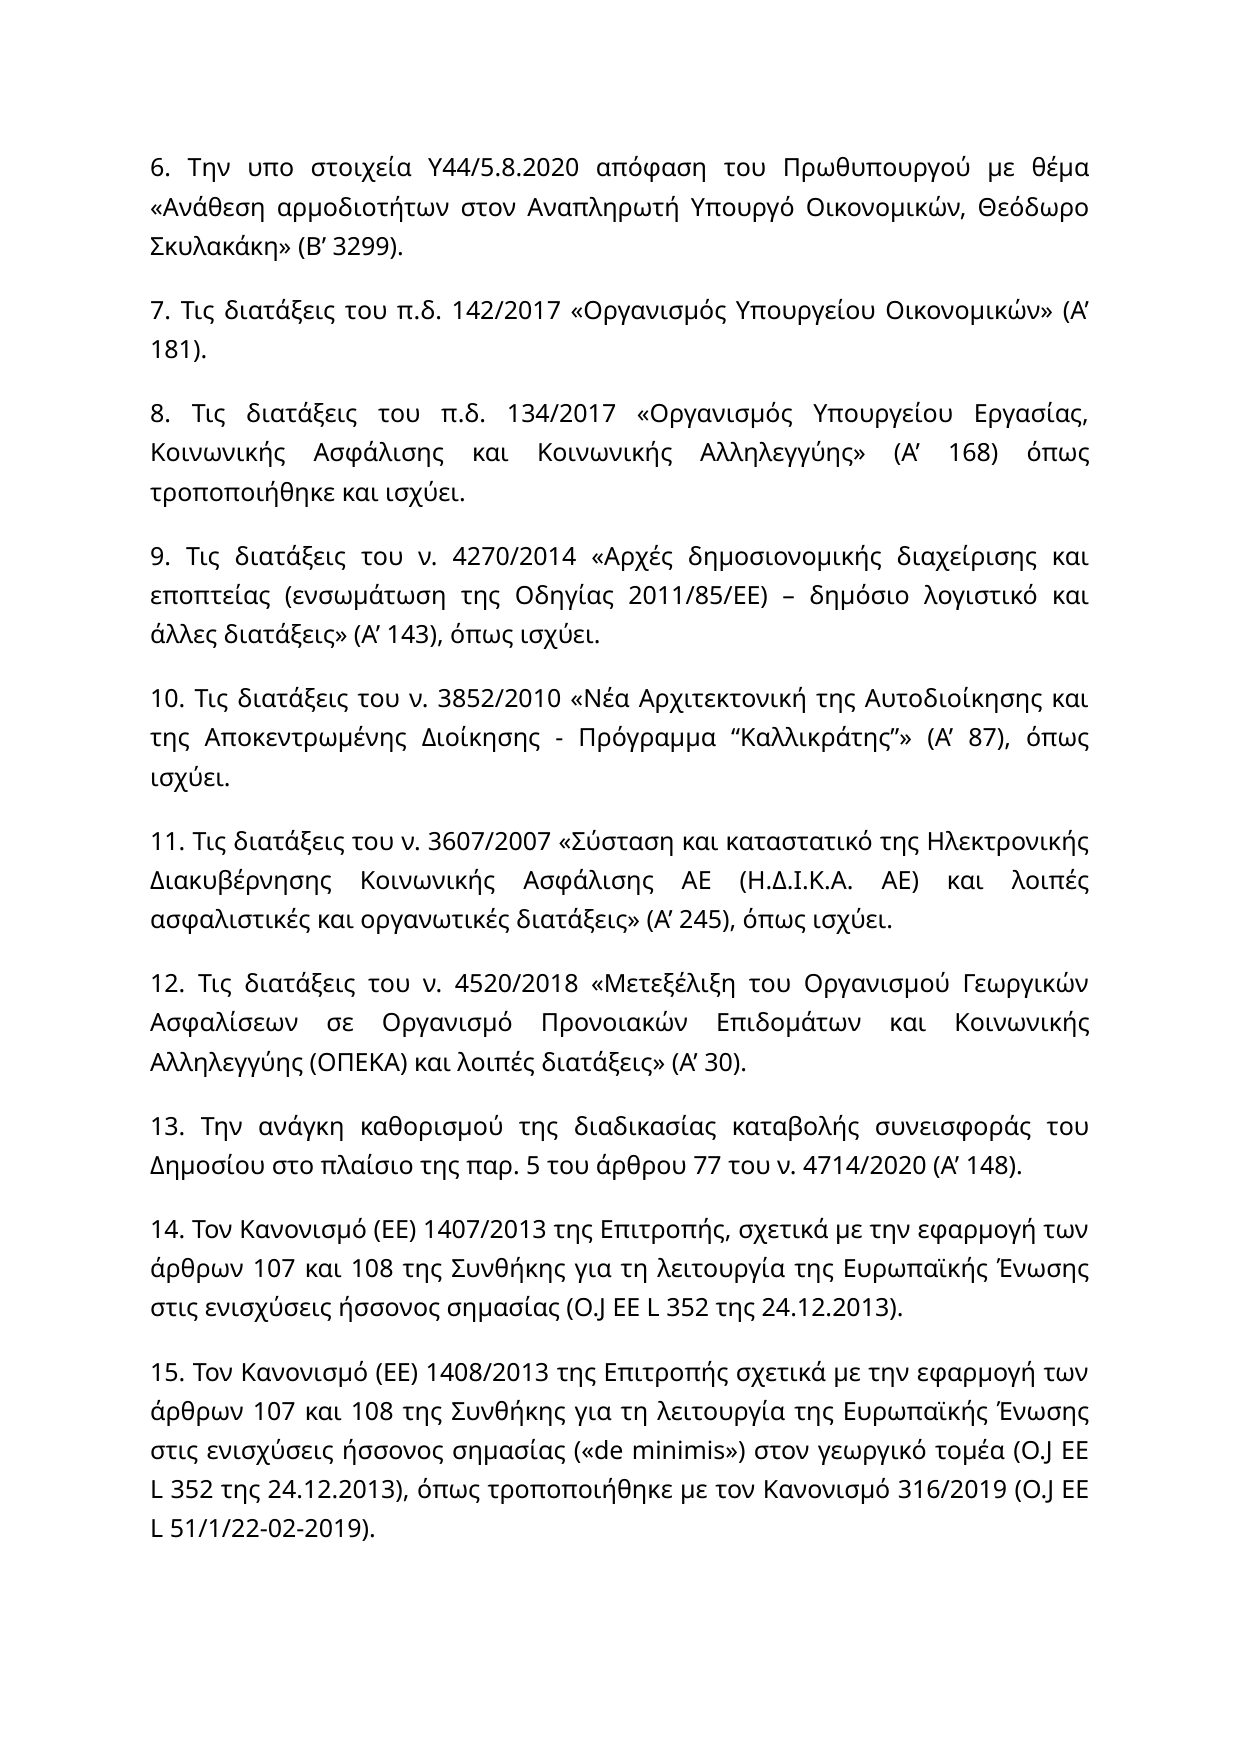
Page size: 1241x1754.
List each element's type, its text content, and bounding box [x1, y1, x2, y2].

text 13. Την ανάγκη καθορισμού της διαδικασίας καταβολής συνεισφοράς του Δημοσίου στο πλαίσιο της παρ. 5 του άρθρου 77 του ν. 4714/2020 (Α’ 148). [150, 1108, 1090, 1182]
text 8. Τις διατάξεις του π.δ. 134/2017 «Οργανισμός Υπουργείου Εργασίας, Κοινωνικής Ασφάλισης και Κοινωνικής Αλληλεγγύης» (Α’ 168) όπως τροποποιήθηκε και ισχύει. [150, 396, 1090, 508]
text 15. Τον Κανονισμό (ΕΕ) 1408/2013 της Επιτροπής σχετικά με την εφαρμογή των άρθρων 107 και 108 της Συνθήκης για τη λειτουργία της Ευρωπαϊκής Ένωσης στις ενισχύσεις ήσσονος σημασίας («de minimis») στον γεωργικό τομέα (O.J ΕΕ L 352 της 24.12.2013), όπως τροποποιήθηκε με τον Κανονισμό 316/2019 (O.J EE L 51/1/22-02-2019). [150, 1354, 1090, 1545]
text 11. Τις διατάξεις του ν. 3607/2007 «Σύσταση και καταστατικό της Ηλεκτρονικής Διακυβέρνησης Κοινωνικής Ασφάλισης ΑΕ (Η.Δ.Ι.Κ.Α. ΑΕ) και λοιπές ασφαλιστικές και οργανωτικές διατάξεις» (Α’ 245), όπως ισχύει. [150, 823, 1090, 936]
text 7. Τις διατάξεις του π.δ. 142/2017 «Οργανισμός Υπουργείου Οικονομικών» (Α’ 181). [150, 292, 1090, 366]
text 9. Τις διατάξεις του ν. 4270/2014 «Αρχές δημοσιονομικής διαχείρισης και εποπτείας (ενσωμάτωση της Οδηγίας 2011/85/ΕΕ) – δημόσιο λογιστικό και άλλες διατάξεις» (Α’ 143), όπως ισχύει. [150, 538, 1090, 651]
text 14. Τον Κανονισμό (ΕΕ) 1407/2013 της Επιτροπής, σχετικά με την εφαρμογή των άρθρων 107 και 108 της Συνθήκης για τη λειτουργία της Ευρωπαϊκής Ένωσης στις ενισχύσεις ήσσονος σημασίας (O.J ΕΕ L 352 της 24.12.2013). [150, 1212, 1090, 1324]
text 6. Tην υπο στοιχεία Υ44/5.8.2020 απόφαση του Πρωθυπουργού με θέμα «Ανάθεση αρμοδιοτήτων στον Αναπληρωτή Υπουργό Οικονομικών, Θεόδωρο Σκυλακάκη» (Β’ 3299). [150, 150, 1090, 262]
text 12. Τις διατάξεις του ν. 4520/2018 «Μετεξέλιξη του Οργανισμού Γεωργικών Ασφαλίσεων σε Οργανισμό Προνοιακών Επιδομάτων και Κοινωνικής Αλληλεγγύης (ΟΠΕΚΑ) και λοιπές διατάξεις» (Α’ 30). [150, 966, 1090, 1078]
text 10. Τις διατάξεις του ν. 3852/2010 «Νέα Αρχιτεκτονική της Αυτοδιοίκησης και της Αποκεντρωμένης Διοίκησης - Πρόγραμμα “Καλλικράτης”» (Α’ 87), όπως ισχύει. [150, 681, 1090, 793]
